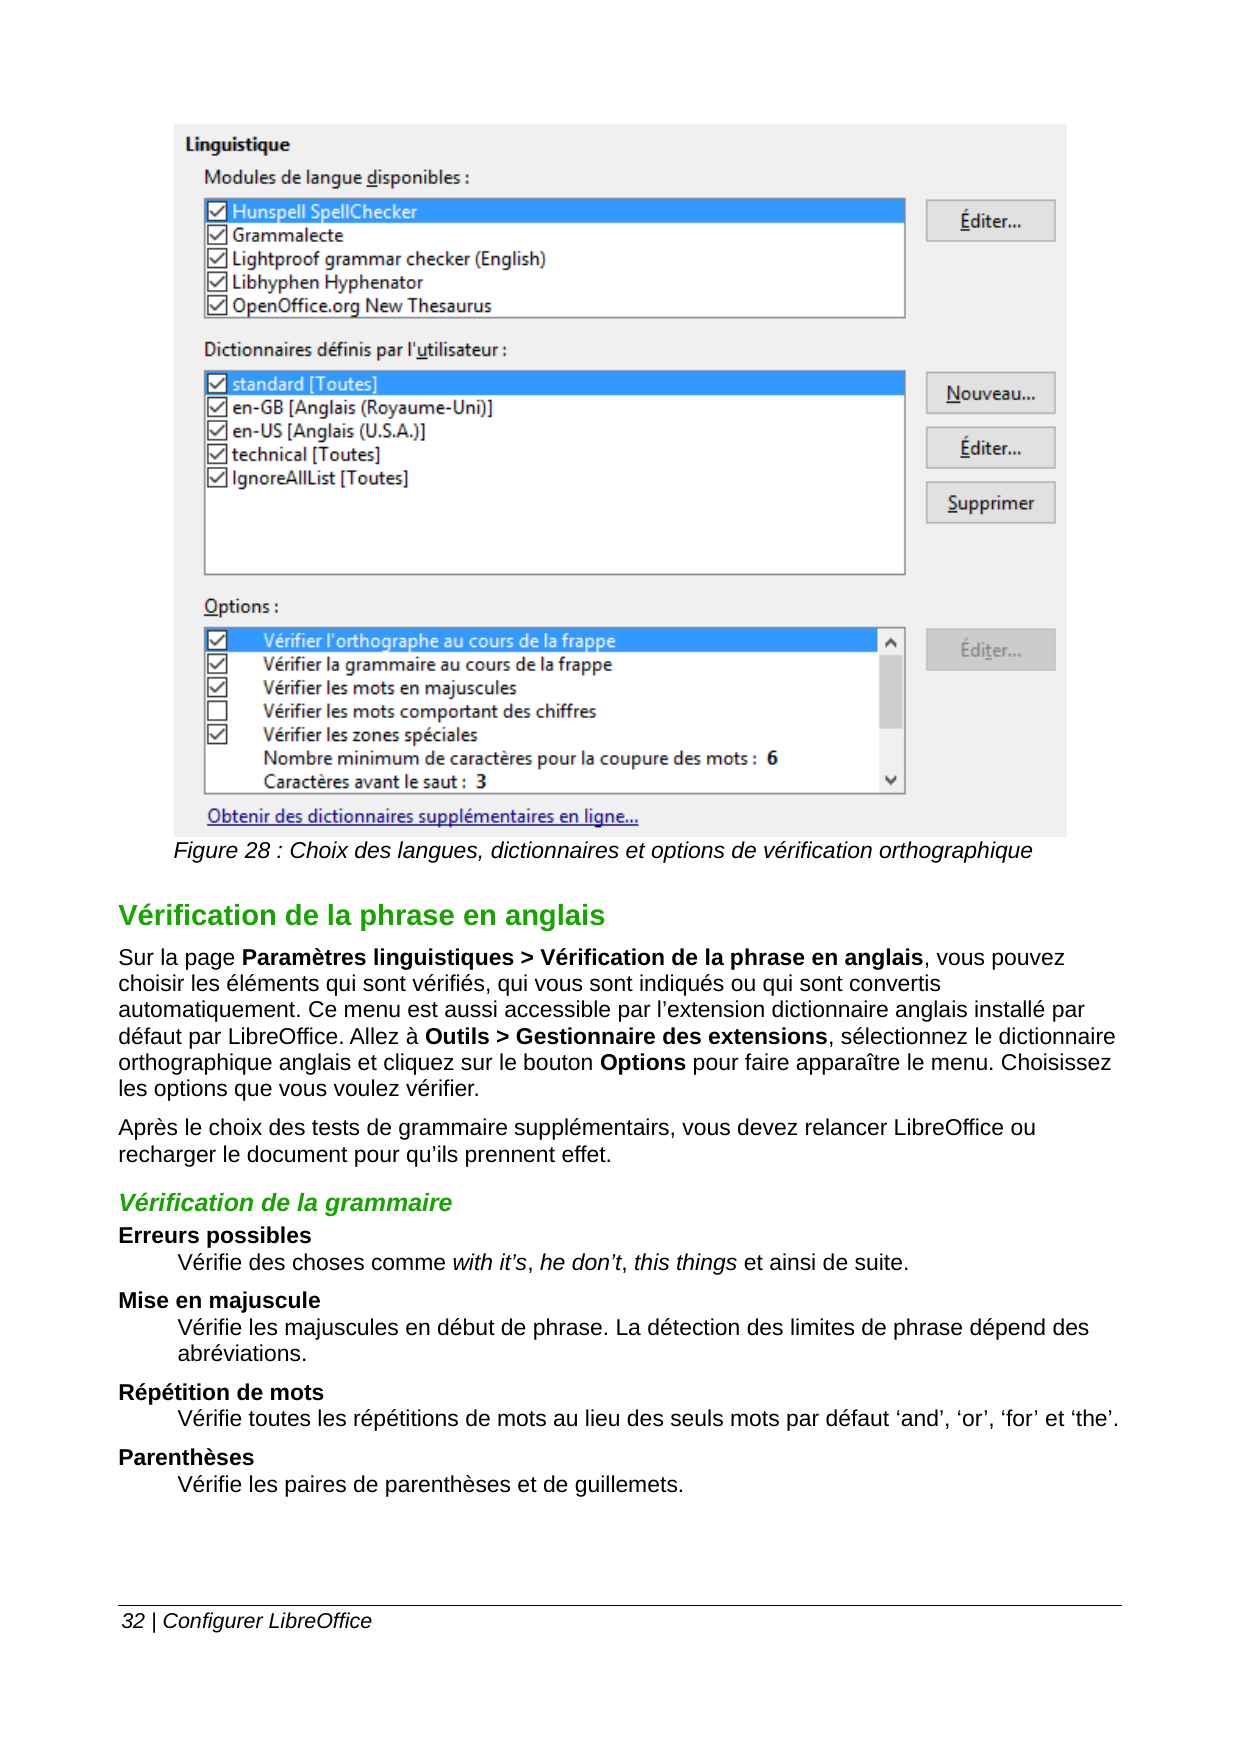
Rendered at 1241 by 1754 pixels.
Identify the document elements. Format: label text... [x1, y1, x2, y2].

text Vérifie les paires de parenthèses et de guillemets. [177, 1471, 1122, 1497]
text Vérifie des choses comme with it’s, he don’t, this things et ainsi de suite. [177, 1249, 1122, 1275]
text Après le choix des tests de grammaire supplémentairs, vous devez relancer LibreOffice ou recharger le document pour qu’ils prennent effet. [118, 1114, 1122, 1167]
subtitle Vérification de la grammaire [118, 1188, 1122, 1216]
subtitle Vérification de la phrase en anglais [118, 898, 1122, 932]
picture [173, 124, 1067, 837]
text Sur la page Paramètres linguistiques > Vérification de la phrase en anglais, vous pouvez choisir les éléments qui sont vérifiés, qui vous sont indiqués ou qui sont convertis automatiquement. Ce menu est aussi accessible par l’extension dictionnaire anglais installé par défaut par LibreOffice. Allez à Outils > Gestionnaire des extensions, sélectionnez le dictionnaire orthographique anglais et cliquez sur le bouton Options pour faire apparaître le menu. Choisissez les options que vous voulez vérifier. [118, 944, 1122, 1102]
text Mise en majuscule [118, 1287, 1122, 1314]
text Parenthèses [118, 1444, 1122, 1471]
text Vérifie les majuscules en début de phrase. La détection des limites de phrase dépend des abréviations. [177, 1314, 1122, 1367]
text Figure 28 : Choix des langues, dictionnaires et options de vérification orthographique [173, 837, 1067, 863]
text Répétition de mots [118, 1379, 1122, 1405]
text Erreurs possibles [118, 1222, 1122, 1249]
text Vérifie toutes les répétitions de mots au lieu des seuls mots par défaut ‘and’, ‘or’, ‘for’ et ‘the’. [177, 1405, 1122, 1432]
